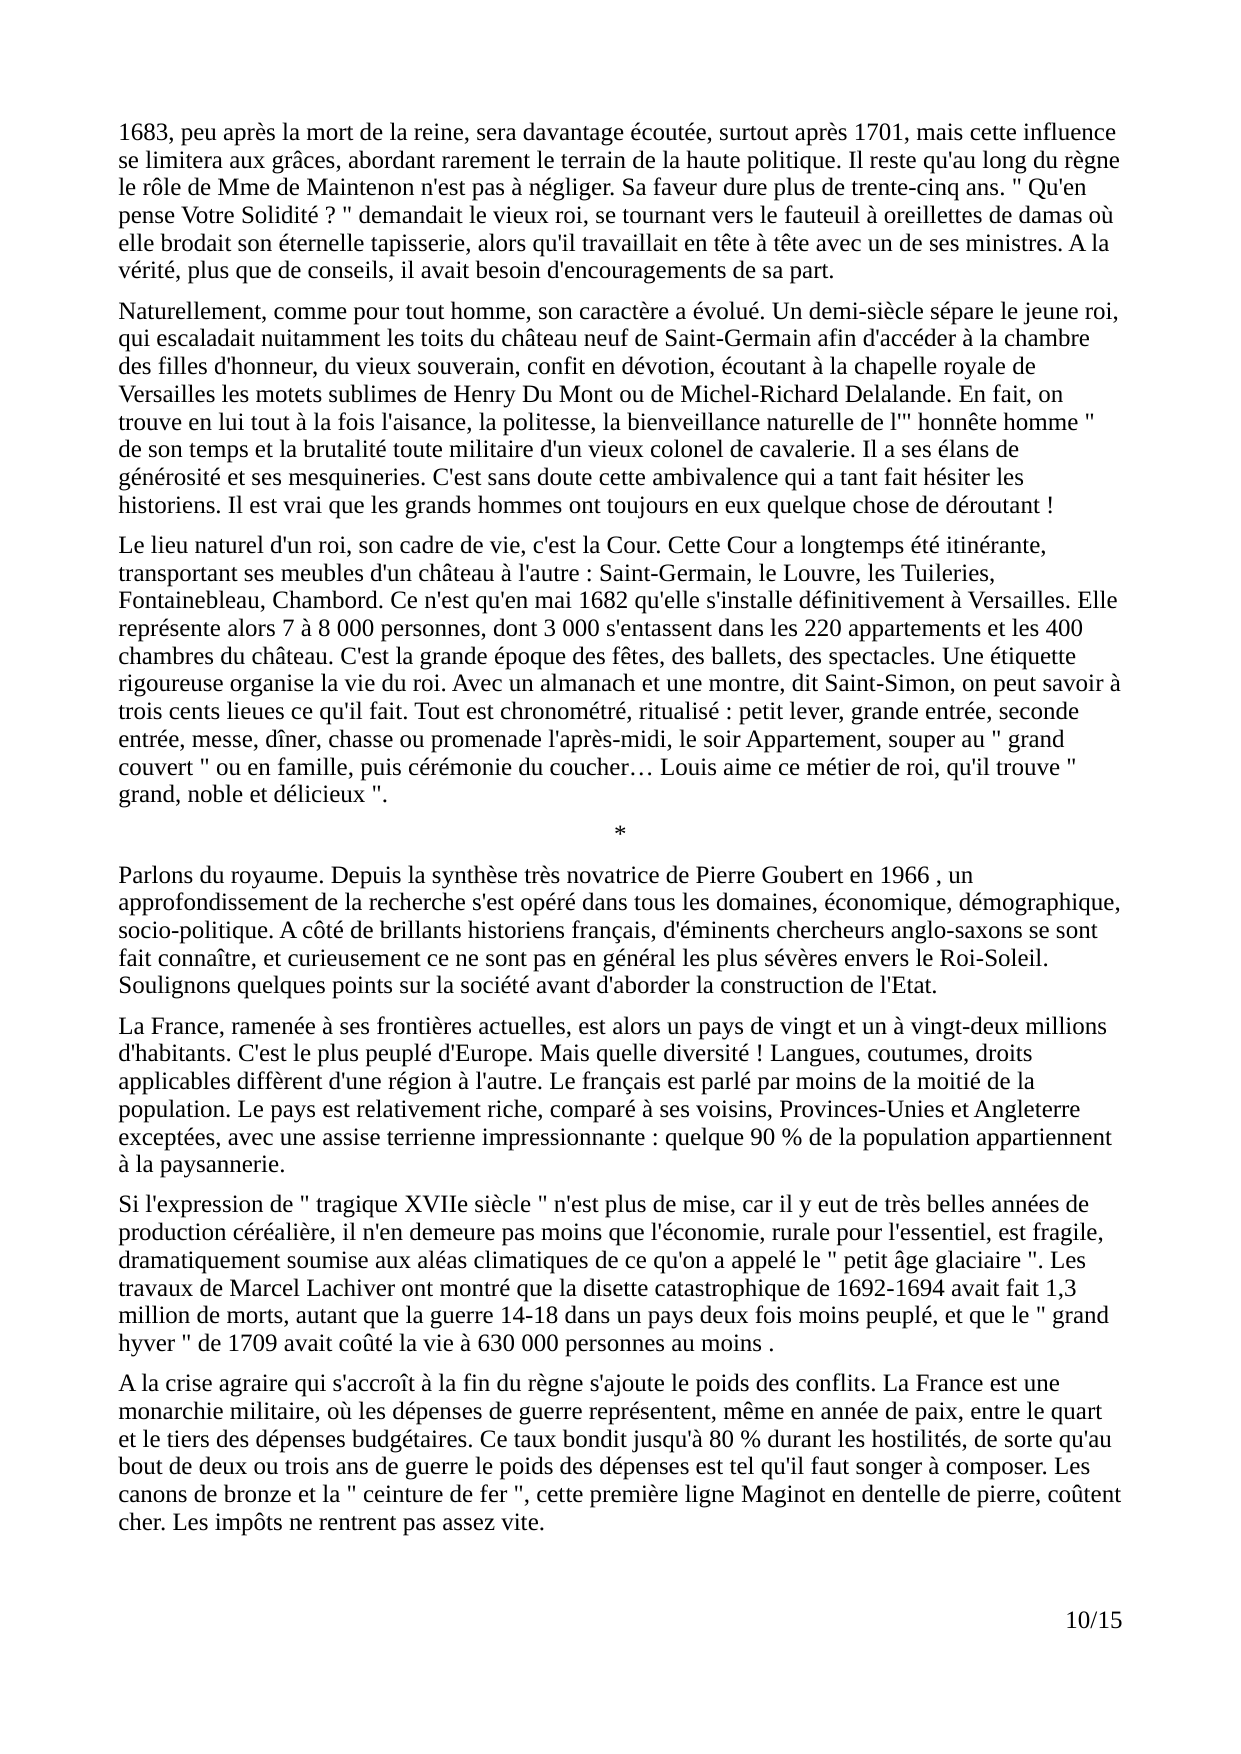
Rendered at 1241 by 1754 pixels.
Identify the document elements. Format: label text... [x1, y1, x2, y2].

text Parlons du royaume. Depuis la synthèse très novatrice de Pierre Goubert en 1966 , un approfondissement de la recherche s'est opéré dans tous les domaines, économique, démographique, socio-politique. A côté de brillants historiens français, d'éminents chercheurs anglo-saxons se sont fait connaître, et curieusement ce ne sont pas en général les plus sévères envers le Roi-Soleil. Soulignons quelques points sur la société avant d'aborder la construction de l'Etat. [118, 861, 1122, 999]
text 1683, peu après la mort de la reine, sera davantage écoutée, surtout après 1701, mais cette influence se limitera aux grâces, abordant rarement le terrain de la haute politique. Il reste qu'au long du règne le rôle de Mme de Maintenon n'est pas à négliger. Sa faveur dure plus de trente-cinq ans. " Qu'en pense Votre Solidité ? " demandait le vieux roi, se tournant vers le fauteuil à oreillettes de damas où elle brodait son éternelle tapisserie, alors qu'il travaillait en tête à tête avec un de ses ministres. A la vérité, plus que de conseils, il avait besoin d'encouragements de sa part. [118, 118, 1122, 284]
text Naturellement, comme pour tout homme, son caractère a évolué. Un demi-siècle sépare le jeune roi, qui escaladait nuitamment les toits du château neuf de Saint-Germain afin d'accéder à la chambre des filles d'honneur, du vieux souverain, confit en dévotion, écoutant à la chapelle royale de Versailles les motets sublimes de Henry Du Mont ou de Michel-Richard Delalande. En fait, on trouve en lui tout à la fois l'aisance, la politesse, la bienveillance naturelle de l'" honnête homme " de son temps et la brutalité toute militaire d'un vieux colonel de cavalerie. Il a ses élans de générosité et ses mesquineries. C'est sans doute cette ambivalence qui a tant fait hésiter les historiens. Il est vrai que les grands hommes ont toujours en eux quelque chose de déroutant ! [118, 297, 1122, 518]
text La France, ramenée à ses frontières actuelles, est alors un pays de vingt et un à vingt-deux millions d'habitants. C'est le plus peuplé d'Europe. Mais quelle diversité ! Langues, coutumes, droits applicables diffèrent d'une région à l'autre. Le français est parlé par moins de la moitié de la population. Le pays est relativement riche, comparé à ses voisins, Provinces-Unies et Angleterre exceptées, avec une assise terrienne impressionnante : quelque 90 % de la population appartiennent à la paysannerie. [118, 1012, 1122, 1178]
text * [118, 821, 1122, 848]
text Si l'expression de " tragique XVIIe siècle " n'est plus de mise, car il y eut de très belles années de production céréalière, il n'en demeure pas moins que l'économie, rurale pour l'essentiel, est fragile, dramatiquement soumise aux aléas climatiques de ce qu'on a appelé le " petit âge glaciaire ". Les travaux de Marcel Lachiver ont montré que la disette catastrophique de 1692-1694 avait fait 1,3 million de morts, autant que la guerre 14-18 dans un pays deux fois moins peuplé, et que le " grand hyver " de 1709 avait coûté la vie à 630 000 personnes au moins . [118, 1191, 1122, 1357]
text A la crise agraire qui s'accroît à la fin du règne s'ajoute le poids des conflits. La France est une monarchie militaire, où les dépenses de guerre représentent, même en année de paix, entre le quart et le tiers des dépenses budgétaires. Ce taux bondit jusqu'à 80 % durant les hostilités, de sorte qu'au bout de deux ou trois ans de guerre le poids des dépenses est tel qu'il faut songer à composer. Les canons de bronze et la " ceinture de fer ", cette première ligne Maginot en dentelle de pierre, coûtent cher. Les impôts ne rentrent pas assez vite. [118, 1369, 1122, 1536]
text Le lieu naturel d'un roi, son cadre de vie, c'est la Cour. Cette Cour a longtemps été itinérante, transportant ses meubles d'un château à l'autre : Saint-Germain, le Louvre, les Tuileries, Fontainebleau, Chambord. Ce n'est qu'en mai 1682 qu'elle s'installe définitivement à Versailles. Elle représente alors 7 à 8 000 personnes, dont 3 000 s'entassent dans les 220 appartements et les 400 chambres du château. C'est la grande époque des fêtes, des ballets, des spectacles. Une étiquette rigoureuse organise la vie du roi. Avec un almanach et une montre, dit Saint-Simon, on peut savoir à trois cents lieues ce qu'il fait. Tout est chronométré, ritualisé : petit lever, grande entrée, seconde entrée, messe, dîner, chasse ou promenade l'après-midi, le soir Appartement, souper au " grand couvert " ou en famille, puis cérémonie du coucher… Louis aime ce métier de roi, qu'il trouve " grand, noble et délicieux ". [118, 531, 1122, 808]
